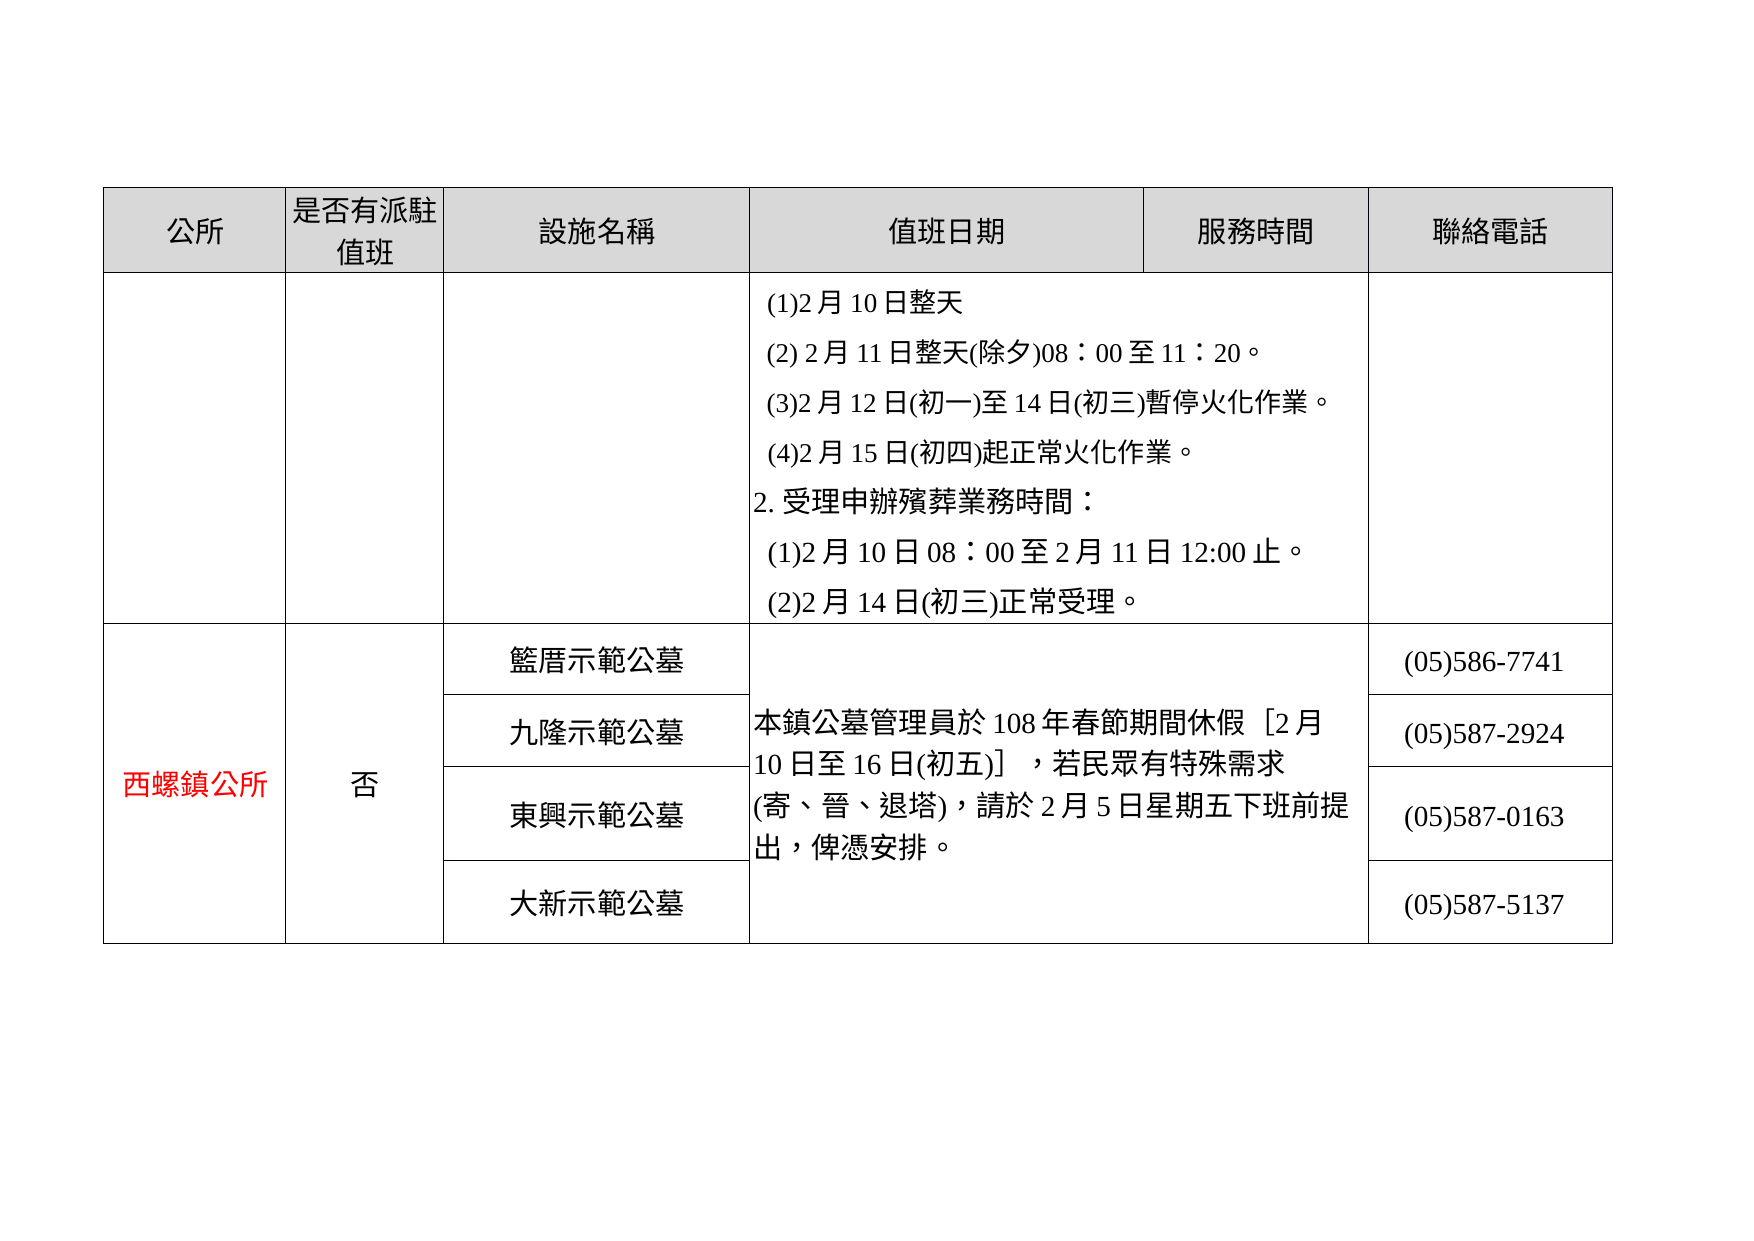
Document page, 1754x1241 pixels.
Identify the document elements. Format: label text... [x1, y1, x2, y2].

table_header 值班日期 [750, 188, 1143, 272]
table_cell (1)2月10日整天 (2) 2月11日整天(除夕)08：00至11：20。 (3)2月12日(初一)至14日(初三)暫停火化作業。 (4)2月15日(初四)起正常火化作業。 2. 受理申辦殯葬業務時間： (1)2月10日08：00至2月11日12:00止。 (2)2月14日(初三)正常受理。 [750, 273, 1368, 623]
table_cell [1369, 273, 1612, 623]
table_cell 大新示範公墓 [444, 861, 749, 942]
table_header 服務時間 [1144, 188, 1368, 272]
table_header 設施名稱 [444, 188, 749, 272]
table_cell 東興示範公墓 [444, 767, 749, 860]
table_cell (05)587-0163 [1369, 767, 1612, 860]
table_cell 否 [286, 624, 443, 942]
table_header 公所 [104, 188, 285, 272]
table_cell [286, 273, 443, 623]
table_cell 籃厝示範公墓 [444, 624, 749, 694]
table_cell (05)586-7741 [1369, 624, 1612, 694]
table_cell [104, 273, 285, 623]
table_cell (05)587-5137 [1369, 861, 1612, 942]
table_cell 九隆示範公墓 [444, 695, 749, 766]
table_header 聯絡電話 [1369, 188, 1612, 272]
table_cell (05)587-2924 [1369, 695, 1612, 766]
table_cell 西螺鎮公所 [104, 624, 285, 942]
table_cell [444, 273, 749, 623]
table_cell 本鎮公墓管理員於108年春節期間休假［2月10日至16日(初五)］，若民眾有特殊需求(寄、晉、退塔)，請於2月5日星期五下班前提出，俾憑安排。 [750, 624, 1368, 942]
table_header 是否有派駐值班 [286, 188, 443, 272]
